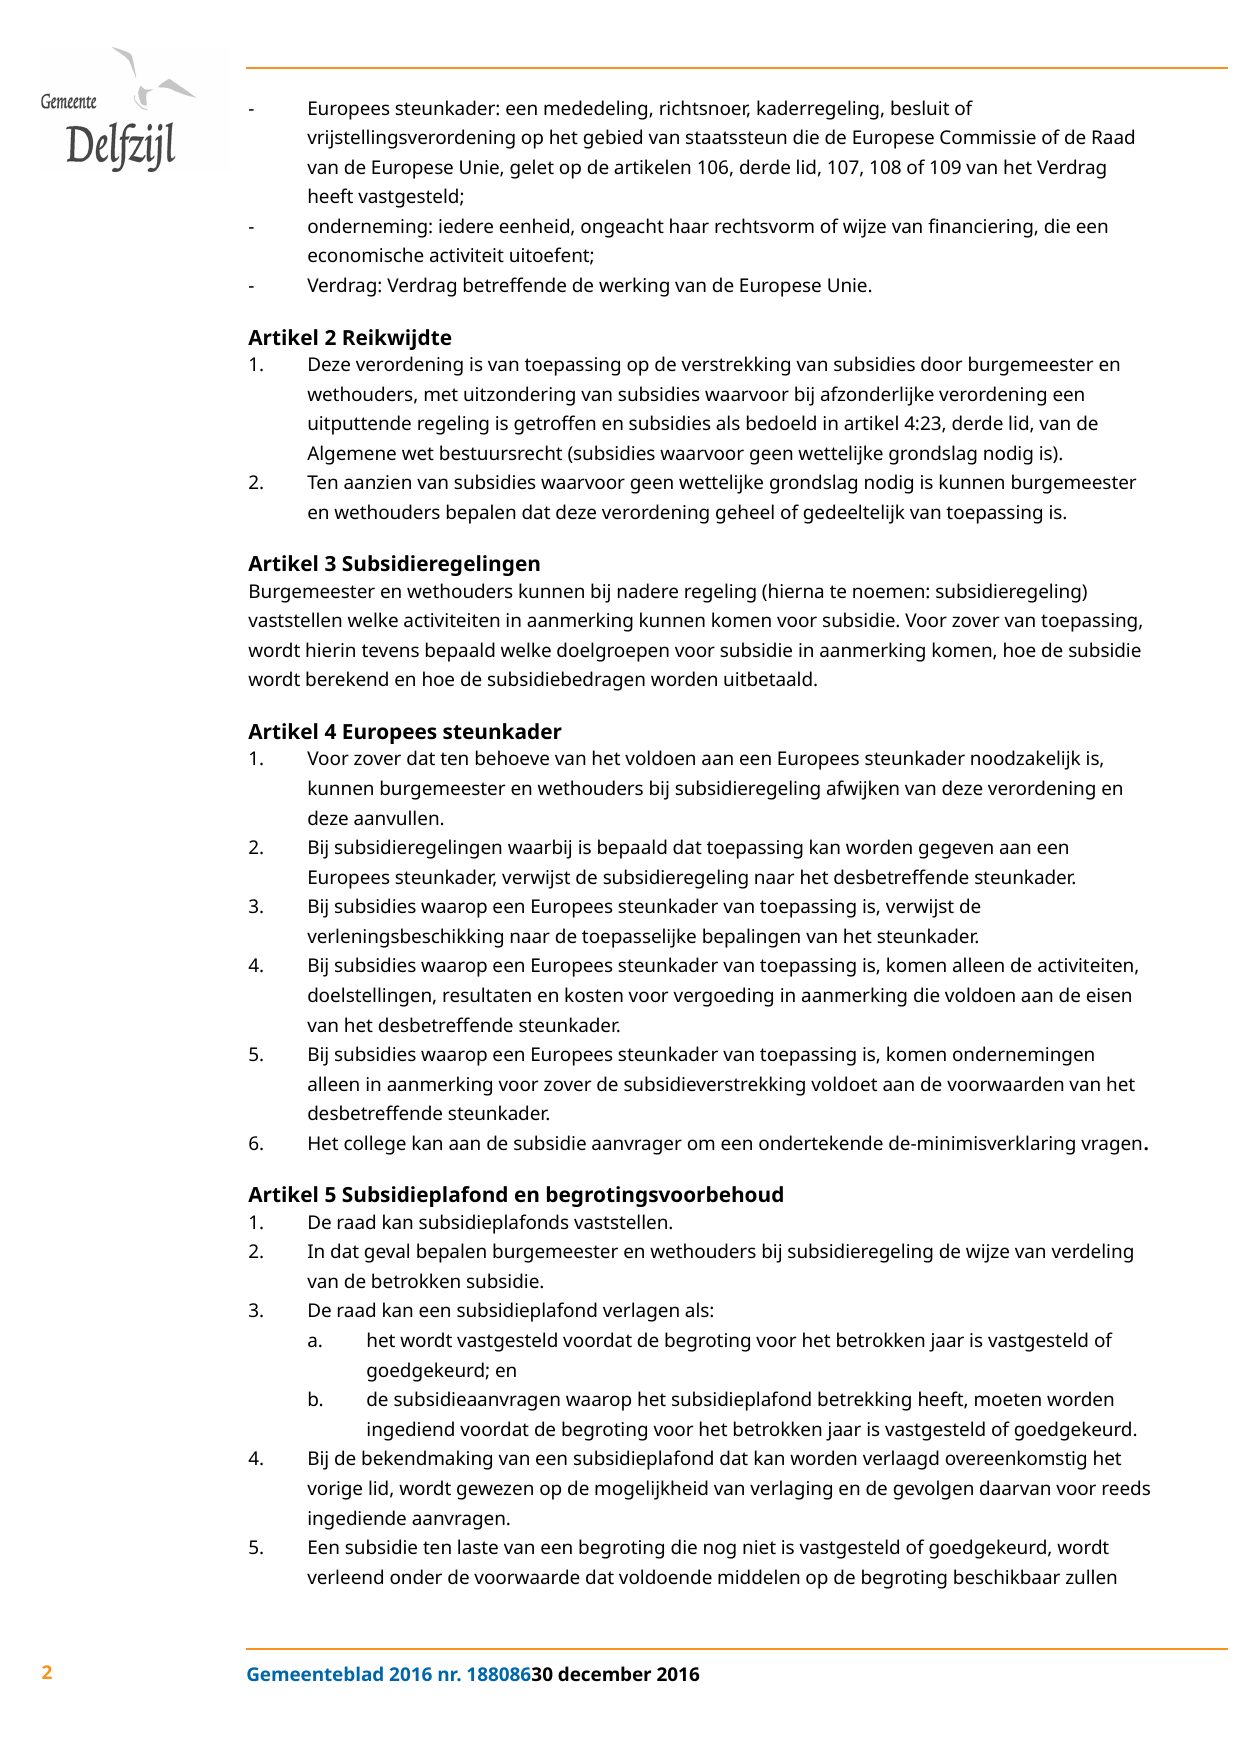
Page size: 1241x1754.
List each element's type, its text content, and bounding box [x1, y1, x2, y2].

list Europees steunkader: een mededeling, richtsnoer, kaderregeling, besluit of vrijstellingsverordening op het gebied van staatssteun die de Europese Commissie of de Raad van de Europese Unie, gelet op de artikelen 106, derde lid, 107, 108 of 109 van het Verdrag heeft vastgesteld; [248, 95, 1152, 209]
list het wordt vastgesteld voordat de begroting voor het betrokken jaar is vastgesteld of goedgekeurd; en [307, 1327, 1152, 1383]
text Artikel 4 Europees steunkader [248, 717, 1152, 746]
list Bij subsidies waarop een Europees steunkader van toepassing is, verwijst de verleningsbeschikking naar de toepasselijke bepalingen van het steunkader. [248, 893, 1152, 949]
text Artikel 5 Subsidieplafond en begrotingsvoorbehoud [248, 1181, 1152, 1209]
text Artikel 2 Reikwijdte [248, 323, 1152, 351]
list de subsidieaanvragen waarop het subsidieplafond betrekking heeft, moeten worden ingediend voordat de begroting voor het betrokken jaar is vastgesteld of goedgekeurd. [307, 1386, 1152, 1442]
list Bij subsidies waarop een Europees steunkader van toepassing is, komen ondernemingen alleen in aanmerking voor zover de subsidieverstrekking voldoet aan de voorwaarden van het desbetreffende steunkader. [248, 1041, 1152, 1126]
list Bij subsidies waarop een Europees steunkader van toepassing is, komen alleen de activiteiten, doelstellingen, resultaten en kosten voor vergoeding in aanmerking die voldoen aan de eisen van het desbetreffende steunkader. [248, 953, 1152, 1037]
list Het college kan aan de subsidie aanvrager om een ondertekende de-minimisverklaring vragen. [248, 1130, 1152, 1156]
list Verdrag: Verdrag betreffende de werking van de Europese Unie. [248, 272, 1152, 298]
text Burgemeester en wethouders kunnen bij nadere regeling (hierna te noemen: subsidieregeling) vaststellen welke activiteiten in aanmerking kunnen komen voor subsidie. Voor zover van toepassing, wordt hierin tevens bepaald welke doelgroepen voor subsidie in aanmerking komen, hoe de subsidie wordt berekend en hoe de subsidiebedragen worden uitbetaald. [248, 578, 1152, 692]
text Artikel 3 Subsidieregelingen [248, 549, 1152, 578]
list Een subsidie ten laste van een begroting die nog niet is vastgesteld of goedgekeurd, wordt verleend onder de voorwaarde dat voldoende middelen op de begroting beschikbaar zullen [248, 1534, 1152, 1590]
list Bij de bekendmaking van een subsidieplafond dat kan worden verlaagd overeenkomstig het vorige lid, wordt gewezen op de mogelijkheid van verlaging en de gevolgen daarvan voor reeds ingediende aanvragen. [248, 1446, 1152, 1531]
list In dat geval bepalen burgemeester en wethouders bij subsidieregeling de wijze van verdeling van de betrokken subsidie. [248, 1238, 1152, 1294]
picture [41, 47, 231, 172]
list onderneming: iedere eenheid, ongeacht haar rechtsvorm of wijze van financiering, die een economische activiteit uitoefent; [248, 213, 1152, 268]
list Deze verordening is van toepassing op de verstrekking van subsidies door burgemeester en wethouders, met uitzondering van subsidies waarvoor bij afzonderlijke verordening een uitputtende regeling is getroffen en subsidies als bedoeld in artikel 4:23, derde lid, van de Algemene wet bestuursrecht (subsidies waarvoor geen wettelijke grondslag nodig is). [248, 351, 1152, 466]
list Bij subsidieregelingen waarbij is bepaald dat toepassing kan worden gegeven aan een Europees steunkader, verwijst de subsidieregeling naar het desbetreffende steunkader. [248, 834, 1152, 889]
list Ten aanzien van subsidies waarvoor geen wettelijke grondslag nodig is kunnen burgemeester en wethouders bepalen dat deze verordening geheel of gedeeltelijk van toepassing is. [248, 469, 1152, 525]
list De raad kan een subsidieplafond verlagen als: [248, 1298, 1152, 1323]
list De raad kan subsidieplafonds vaststellen. [248, 1209, 1152, 1235]
list Voor zover dat ten behoeve van het voldoen aan een Europees steunkader noodzakelijk is, kunnen burgemeester en wethouders bij subsidieregeling afwijken van deze verordening en deze aanvullen. [248, 746, 1152, 830]
